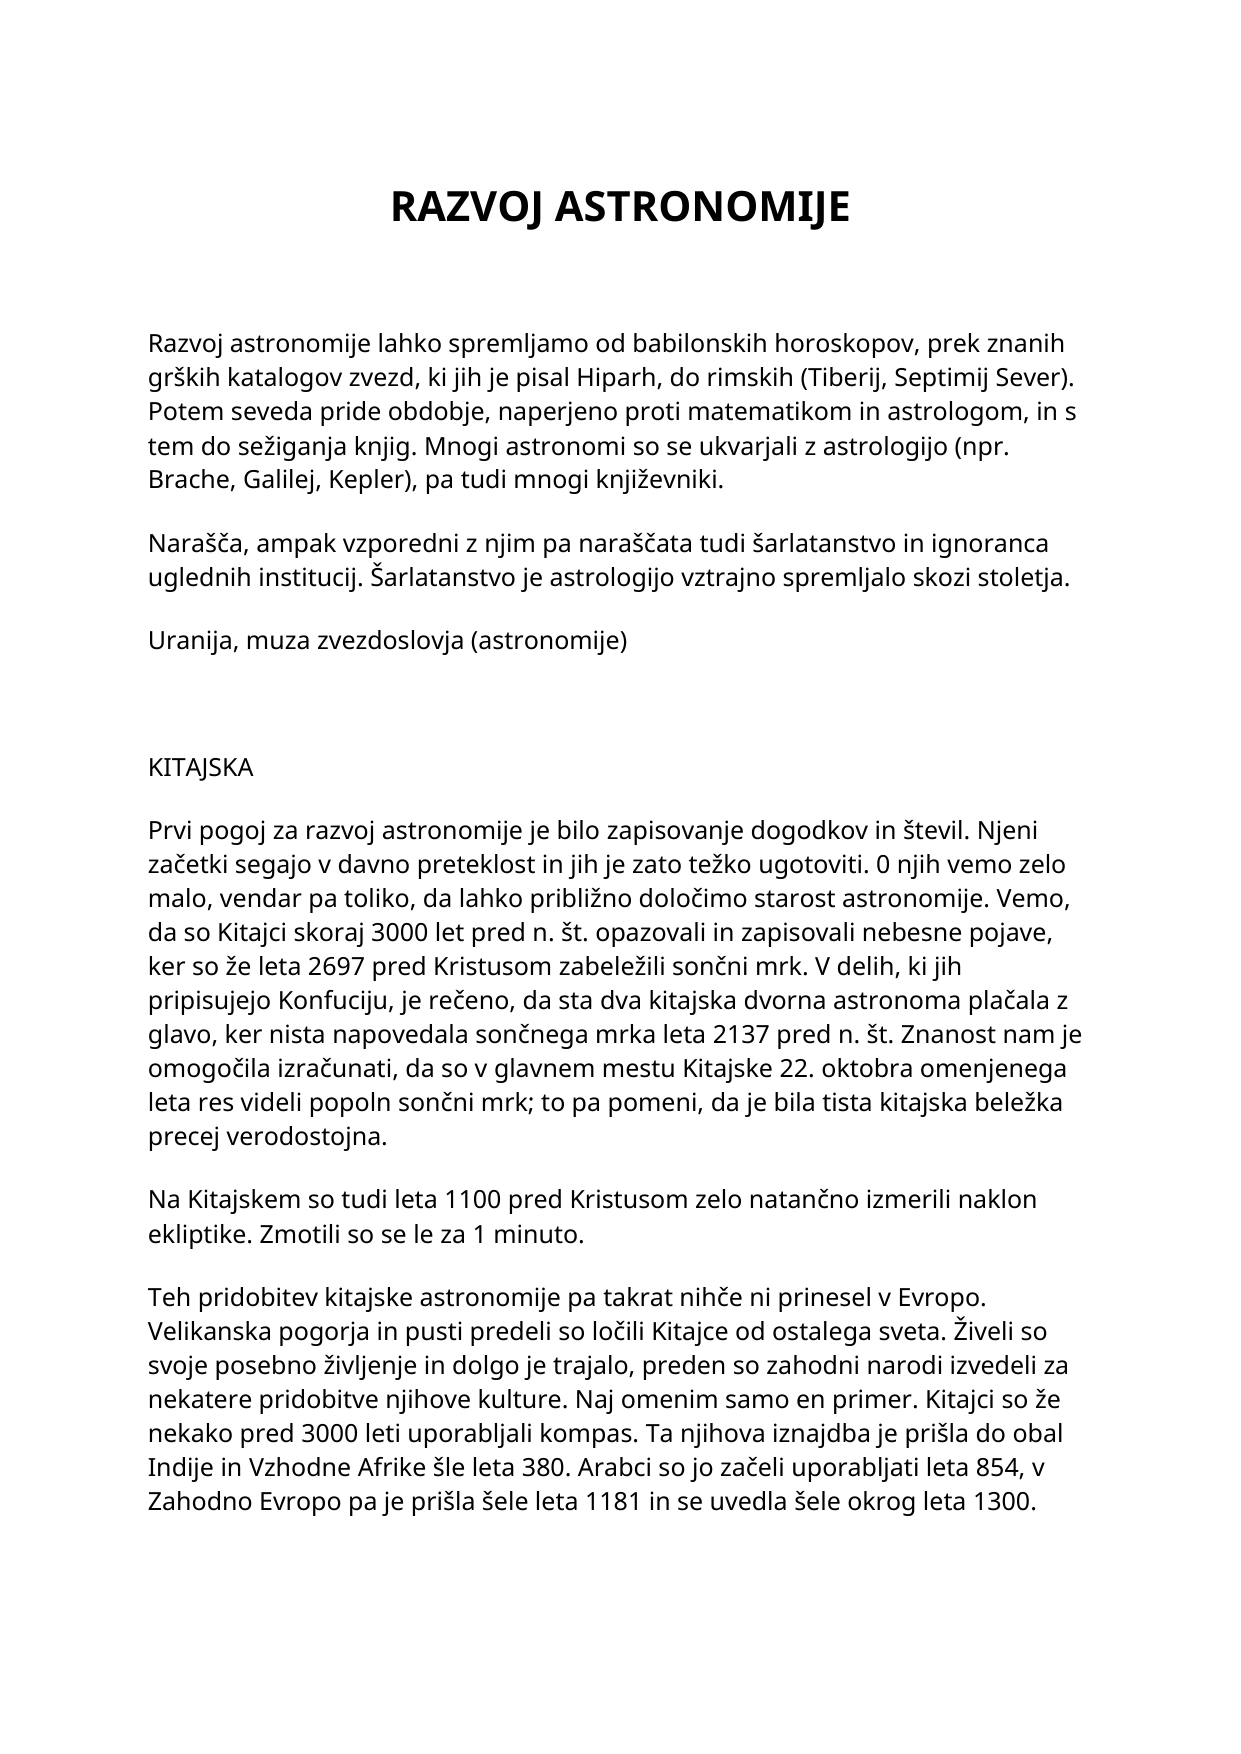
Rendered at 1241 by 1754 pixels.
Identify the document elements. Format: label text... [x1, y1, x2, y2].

text RAZVOJ ASTRONOMIJE [148, 177, 1093, 233]
text Uranija, muza zvezdoslovja (astronomije) [148, 623, 1093, 657]
text Razvoj astronomije lahko spremljamo od babilonskih horoskopov, prek znanih grških katalogov zvezd, ki jih je pisal Hiparh, do rimskih (Tiberij, Septimij Sever). Potem seveda pride obdobje, naperjeno proti matematikom in astrologom, in s tem do sežiganja knjig. Mnogi astronomi so se ukvarjali z astrologijo (npr. Brache, Galilej, Kepler), pa tudi mnogi književniki. [148, 326, 1093, 496]
text Prvi pogoj za razvoj astronomije je bilo zapisovanje dogodkov in števil. Njeni začetki segajo v davno preteklost in jih je zato težko ugotoviti. 0 njih vemo zelo malo, vendar pa toliko, da lahko približno določimo starost astronomije. Vemo, da so Kitajci skoraj 3000 let pred n. št. opazovali in zapisovali nebesne pojave, ker so že leta 2697 pred Kristusom zabeležili sončni mrk. V delih, ki jih pripisujejo Konfuciju, je rečeno, da sta dva kitajska dvorna astronoma plačala z glavo, ker nista napovedala sončnega mrka leta 2137 pred n. št. Znanost nam je omogočila izračunati, da so v glavnem mestu Kitajske 22. oktobra omenjenega leta res videli popoln sončni mrk; to pa pomeni, da je bila tista kitajska beležka precej verodostojna. [148, 812, 1093, 1153]
text KITAJSKA [148, 749, 1093, 783]
text Teh pridobitev kitajske astronomije pa takrat nihče ni prinesel v Evropo. Velikanska pogorja in pusti predeli so ločili Kitajce od ostalega sveta. Živeli so svoje posebno življenje in dolgo je trajalo, preden so zahodni narodi izvedeli za nekatere pridobitve njihove kulture. Naj omenim samo en primer. Kitajci so že nekako pred 3000 leti uporabljali kompas. Ta njihova iznajdba je prišla do obal Indije in Vzhodne Afrike šle leta 380. Arabci so jo začeli uporabljati leta 854, v Zahodno Evropo pa je prišla šele leta 1181 in se uvedla šele okrog leta 1300. [148, 1279, 1093, 1518]
text Na Kitajskem so tudi leta 1100 pred Kristusom zelo natančno izmerili naklon ekliptike. Zmotili so se le za 1 minuto. [148, 1182, 1093, 1250]
text Narašča, ampak vzporedni z njim pa naraščata tudi šarlatanstvo in ignoranca uglednih institucij. Šarlatanstvo je astrologijo vztrajno spremljalo skozi stoletja. [148, 525, 1093, 593]
